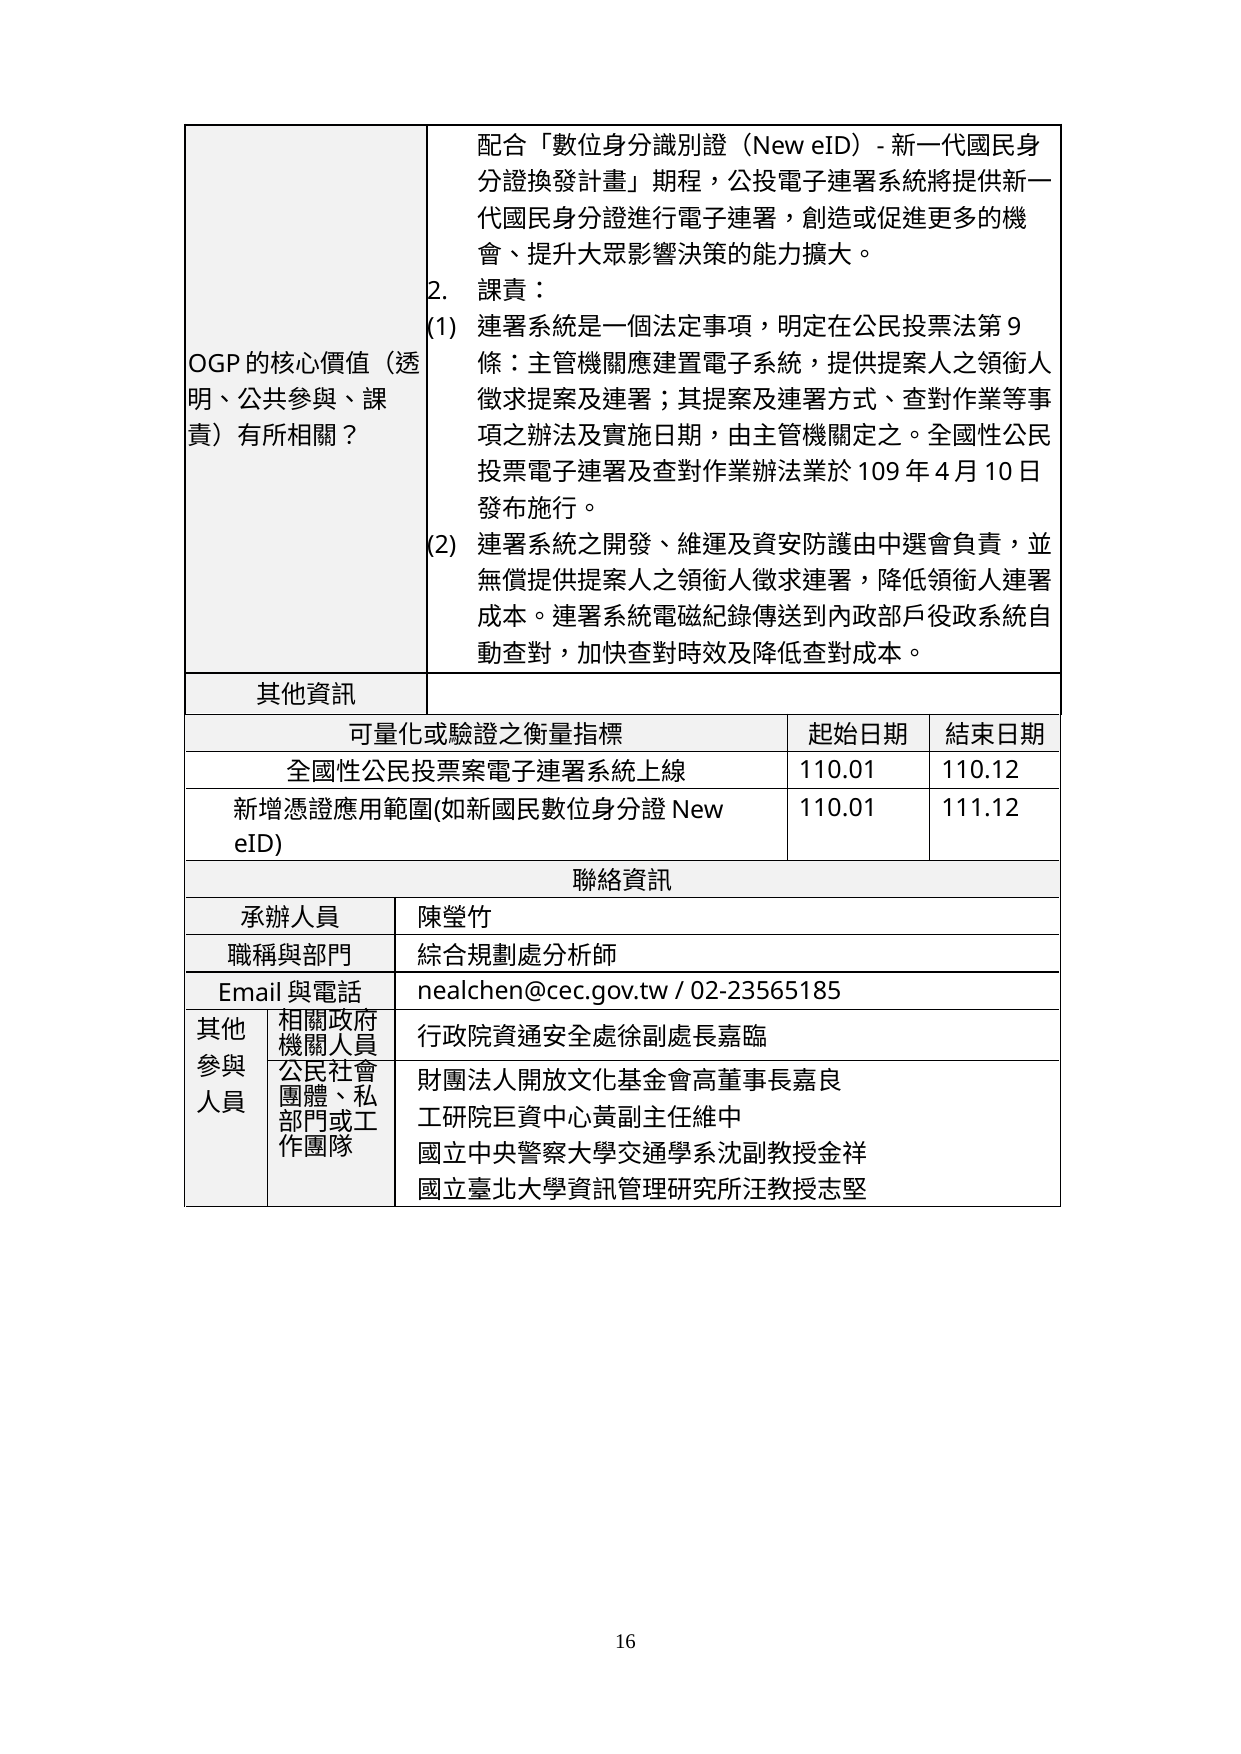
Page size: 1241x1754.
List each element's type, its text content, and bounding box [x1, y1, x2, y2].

table_cell OGP的核心價值（透明、公共參與、課責）有所相關？ [186, 126, 426, 672]
table_cell 110.12 [930, 751, 1060, 788]
table_cell 新增憑證應用範圍(如新國民數位身分證New eID) [185, 788, 787, 859]
table_cell nealchen@cec.gov.tw / 02-23565185 [396, 971, 1060, 1009]
table_cell 公民社會團體、私部門或工作團隊 [268, 1061, 394, 1206]
table_cell 起始日期 [788, 715, 929, 751]
table_cell Email與電話 [185, 971, 394, 1009]
table_cell 其他資訊 [186, 674, 426, 713]
table_cell 110.01 [788, 752, 929, 788]
table_cell [428, 674, 1060, 713]
table_cell 公共參與： 配合「數位身分識別證（New eID）- 新一代國民身分證換發計畫」期程，公投電子連署系統將提供新一代國民身分證進行電子連署，創造或促進更多的機會、提升大眾影響決策的能力擴大。 課責： 連署系統是一個法定事項，明定在公民投票法第9條：主管機關應建置電子系統，提供提案人之領銜人徵求提案及連署；其提案及連署方式、查對作業等事項之辦法及實施日期，由主管機關定之。全國性公民投票電子連署及查對作業辦法業於109年4月10日發布施行。 連署系統之開發、維運及資安防護由中選會負責，並無償提供提案人之領銜人徵求連署，降低領銜人連署成本。連署系統電磁紀錄傳送到內政部戶役政系統自動查對，加快查對時效及降低查對成本。 [428, 126, 1060, 672]
table_cell 承辦人員 [185, 897, 394, 934]
table_cell 財團法人開放文化基金會高董事長嘉良 工研院巨資中心黃副主任維中 國立中央警察大學交通學系沈副教授金祥 國立臺北大學資訊管理研究所汪教授志堅 [396, 1060, 1060, 1206]
table_cell 其他參與人員 [185, 1009, 267, 1206]
table_cell 110.01 [788, 789, 929, 859]
table_cell 聯絡資訊 [185, 860, 1060, 897]
table_cell 全國性公民投票案電子連署系統上線 [185, 751, 787, 788]
table_cell 可量化或驗證之衡量指標 [185, 715, 787, 751]
table_cell 結束日期 [930, 714, 1060, 751]
table_cell 行政院資通安全處徐副處長嘉臨 [396, 1009, 1060, 1060]
table_cell 相關政府機關人員 [268, 1010, 394, 1060]
table_cell 陳瑩竹 [396, 897, 1060, 934]
table_cell 111.12 [930, 788, 1060, 859]
table_cell 綜合規劃處分析師 [396, 934, 1060, 971]
table_cell 職稱與部門 [185, 934, 394, 971]
